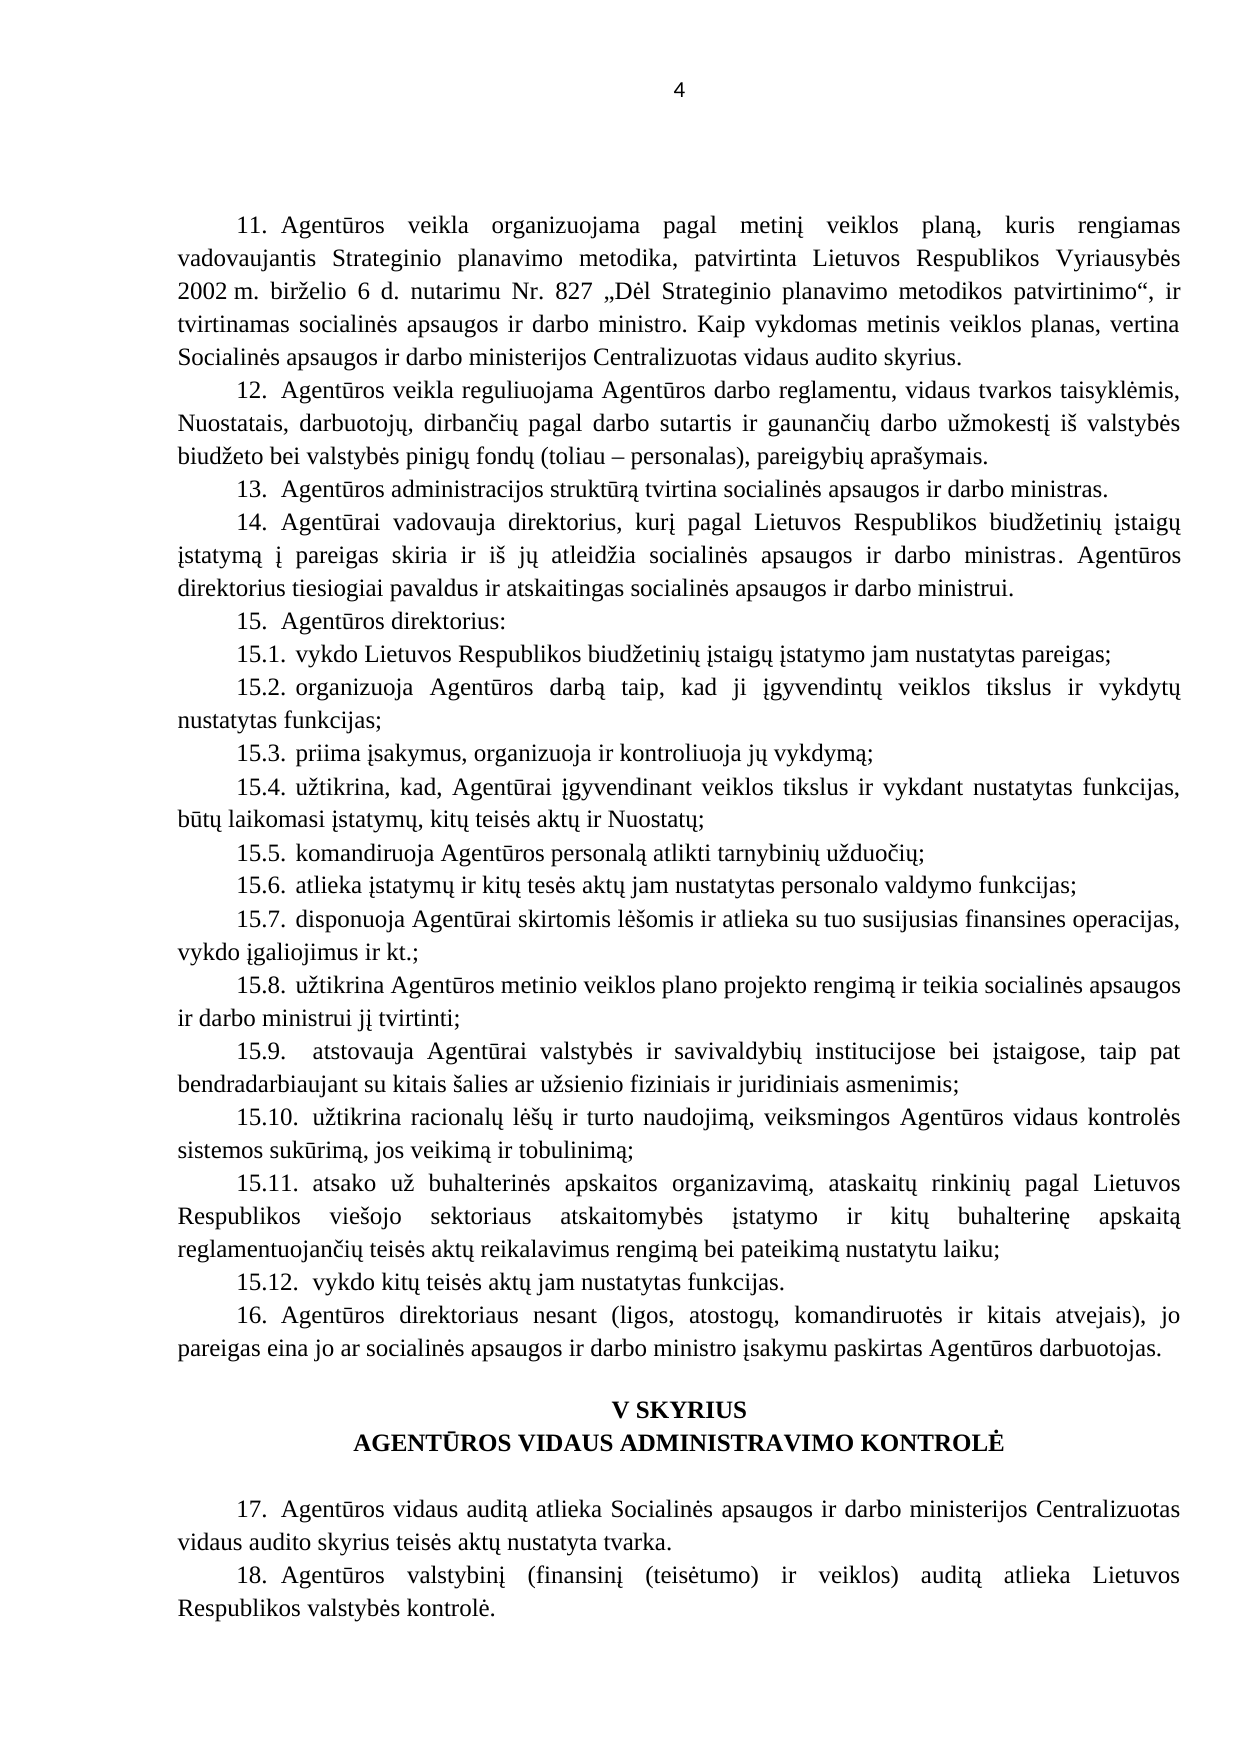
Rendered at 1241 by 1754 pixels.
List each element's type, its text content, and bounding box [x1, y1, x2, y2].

text 15.10. užtikrina racionalų lėšų ir turto naudojimą, veiksmingos Agentūros vidaus kontrolės sistemos sukūrimą, jos veikimą ir tobulinimą; [177, 1102, 1181, 1163]
text V SKYRIUS [177, 1395, 1181, 1423]
text 15.6. atlieka įstatymų ir kitų tesės aktų jam nustatytas personalo valdymo funkcijas; [177, 871, 1181, 899]
text 15.12. vykdo kitų teisės aktų jam nustatytas funkcijas. [177, 1267, 1181, 1296]
text 15.8. užtikrina Agentūros metinio veiklos plano projekto rengimą ir teikia socialinės apsaugos ir darbo ministrui jį tvirtinti; [177, 970, 1181, 1031]
text 16. Agentūros direktoriaus nesant (ligos, atostogų, komandiruotės ir kitais atvejais), jo pareigas eina jo ar socialinės apsaugos ir darbo ministro įsakymu paskirtas Agentūros darbuotojas. [177, 1300, 1181, 1362]
text 15.7. disponuoja Agentūrai skirtomis lėšomis ir atlieka su tuo susijusias finansines operacijas, vykdo įgaliojimus ir kt.; [177, 904, 1181, 965]
text 15.4. užtikrina, kad, Agentūrai įgyvendinant veiklos tikslus ir vykdant nustatytas funkcijas, būtų laikomasi įstatymų, kitų teisės aktų ir Nuostatų; [177, 772, 1181, 833]
text 15.11. atsako už buhalterinės apskaitos organizavimą, ataskaitų rinkinių pagal Lietuvos Respublikos viešojo sektoriaus atskaitomybės įstatymo ir kitų buhalterinę apskaitą reglamentuojančių teisės aktų reikalavimus rengimą bei pateikimą nustatytu laiku; [177, 1168, 1181, 1263]
text 17. Agentūros vidaus auditą atlieka Socialinės apsaugos ir darbo ministerijos Centralizuotas vidaus audito skyrius teisės aktų nustatyta tvarka. [177, 1494, 1181, 1556]
text 13. Agentūros administracijos struktūrą tvirtina socialinės apsaugos ir darbo ministras. [177, 474, 1181, 503]
text 11. Agentūros veikla organizuojama pagal metinį veiklos planą, kuris rengiamas vadovaujantis Strateginio planavimo metodika, patvirtinta Lietuvos Respublikos Vyriausybės 2002 m. birželio 6 d. nutarimu Nr. 827 „Dėl Strateginio planavimo metodikos patvirtinimo“, ir tvirtinamas socialinės apsaugos ir darbo ministro. Kaip vykdomas metinis veiklos planas, vertina Socialinės apsaugos ir darbo ministerijos Centralizuotas vidaus audito skyrius. [177, 210, 1181, 371]
text 15.3. priima įsakymus, organizuoja ir kontroliuoja jų vykdymą; [177, 738, 1181, 767]
text 14. Agentūrai vadovauja direktorius, kurį pagal Lietuvos Respublikos biudžetinių įstaigų įstatymą į pareigas skiria ir iš jų atleidžia socialinės apsaugos ir darbo ministras. Agentūros direktorius tiesiogiai pavaldus ir atskaitingas socialinės apsaugos ir darbo ministrui. [177, 507, 1181, 602]
text 15.9. atstovauja Agentūrai valstybės ir savivaldybių institucijose bei įstaigose, taip pat bendradarbiaujant su kitais šalies ar užsienio fiziniais ir juridiniais asmenimis; [177, 1036, 1181, 1097]
text 15.5. komandiruoja Agentūros personalą atlikti tarnybinių užduočių; [177, 838, 1181, 866]
text 15.1. vykdo Lietuvos Respublikos biudžetinių įstaigų įstatymo jam nustatytas pareigas; [177, 639, 1181, 668]
text 12. Agentūros veikla reguliuojama Agentūros darbo reglamentu, vidaus tvarkos taisyklėmis, Nuostatais, darbuotojų, dirbančių pagal darbo sutartis ir gaunančių darbo užmokestį iš valstybės biudžeto bei valstybės pinigų fondų (toliau – personalas), pareigybių aprašymais. [177, 375, 1181, 470]
text 18. Agentūros valstybinį (finansinį (teisėtumo) ir veiklos) auditą atlieka Lietuvos Respublikos valstybės kontrolė. [177, 1560, 1181, 1622]
text agentūros VIDAUS ADMINISTRAVIMO KONTROLĖ [177, 1428, 1181, 1456]
text 15.2. organizuoja Agentūros darbą taip, kad ji įgyvendintų veiklos tikslus ir vykdytų nustatytas funkcijas; [177, 672, 1181, 734]
text 15. Agentūros direktorius: [177, 606, 1181, 635]
